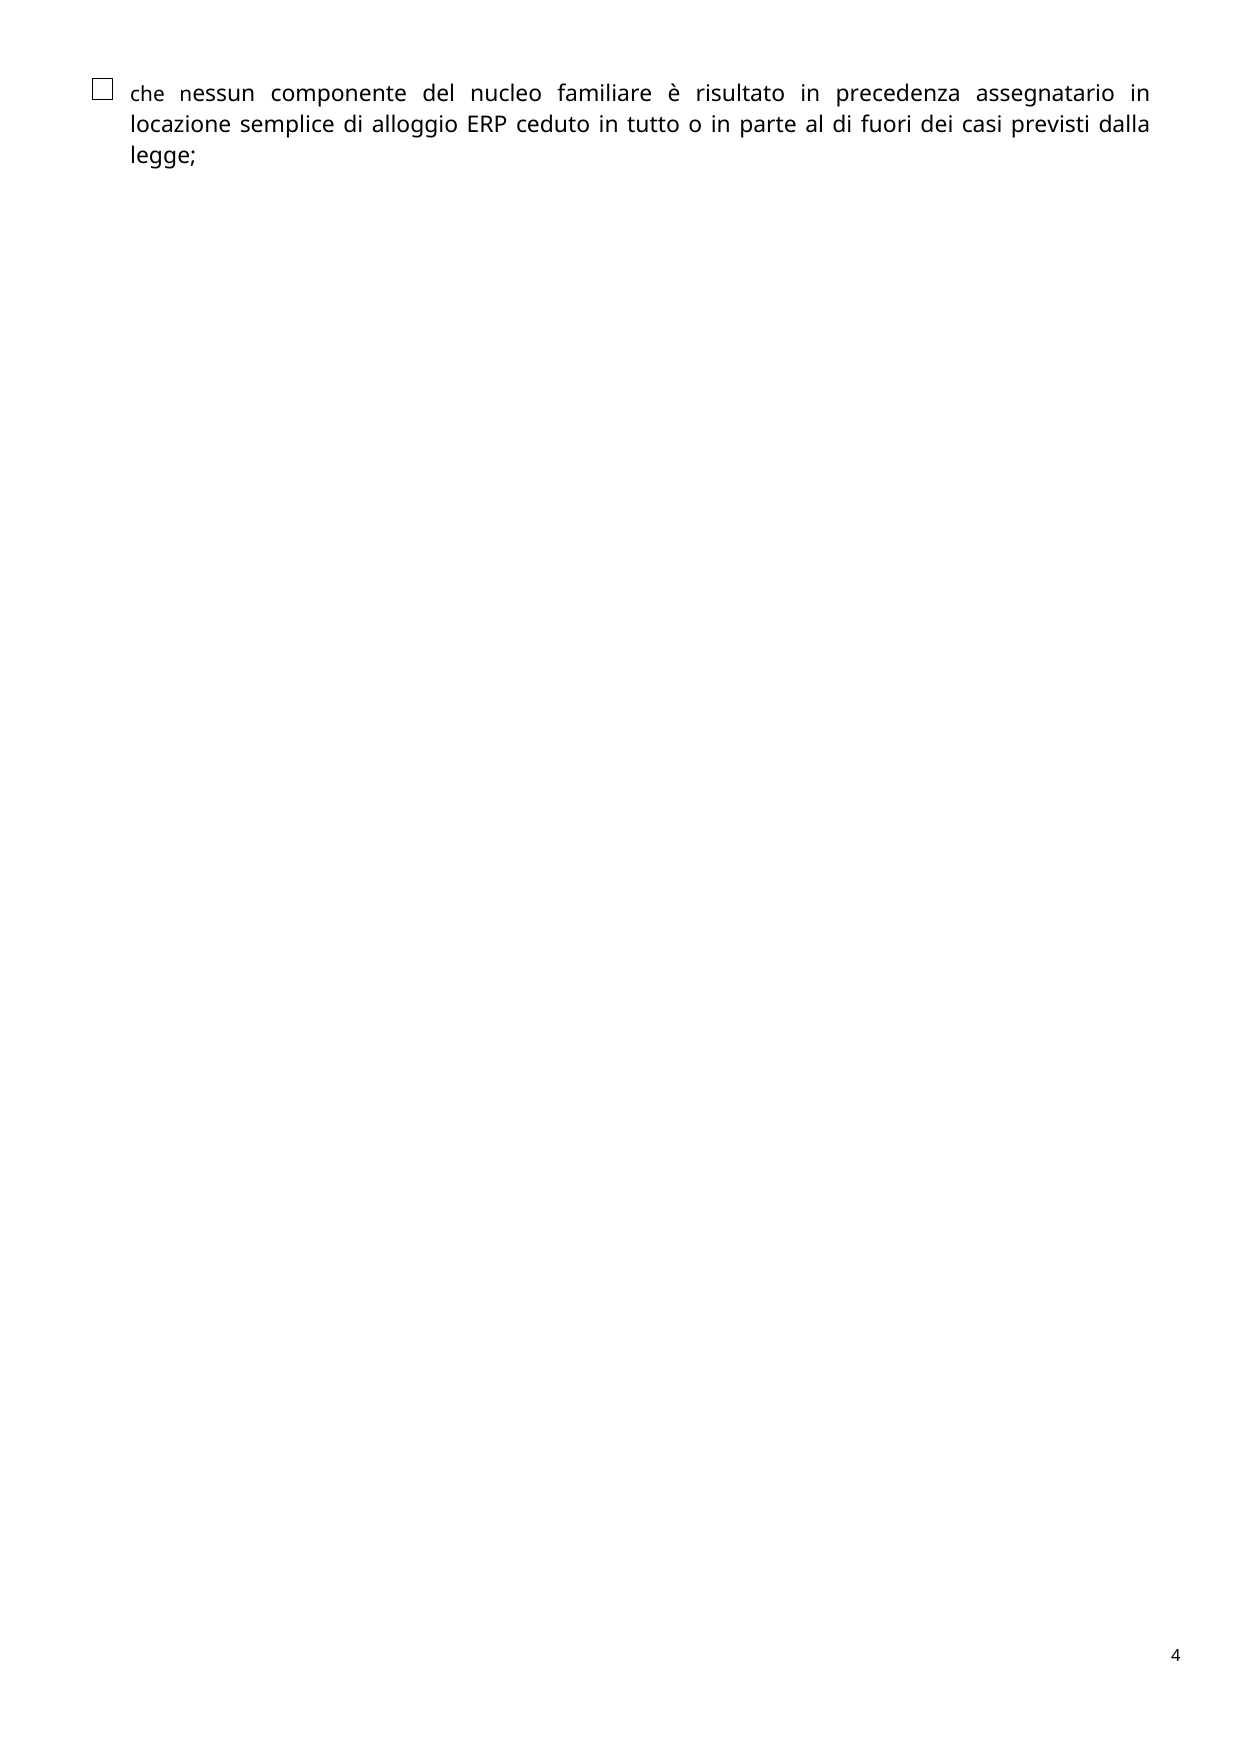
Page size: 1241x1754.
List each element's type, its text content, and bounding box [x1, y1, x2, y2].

text che nessun componente del nucleo familiare è risultato in precedenza assegnatario in locazione semplice di alloggio ERP ceduto in tutto o in parte al di fuori dei casi previsti dalla legge; [130, 77, 1152, 171]
